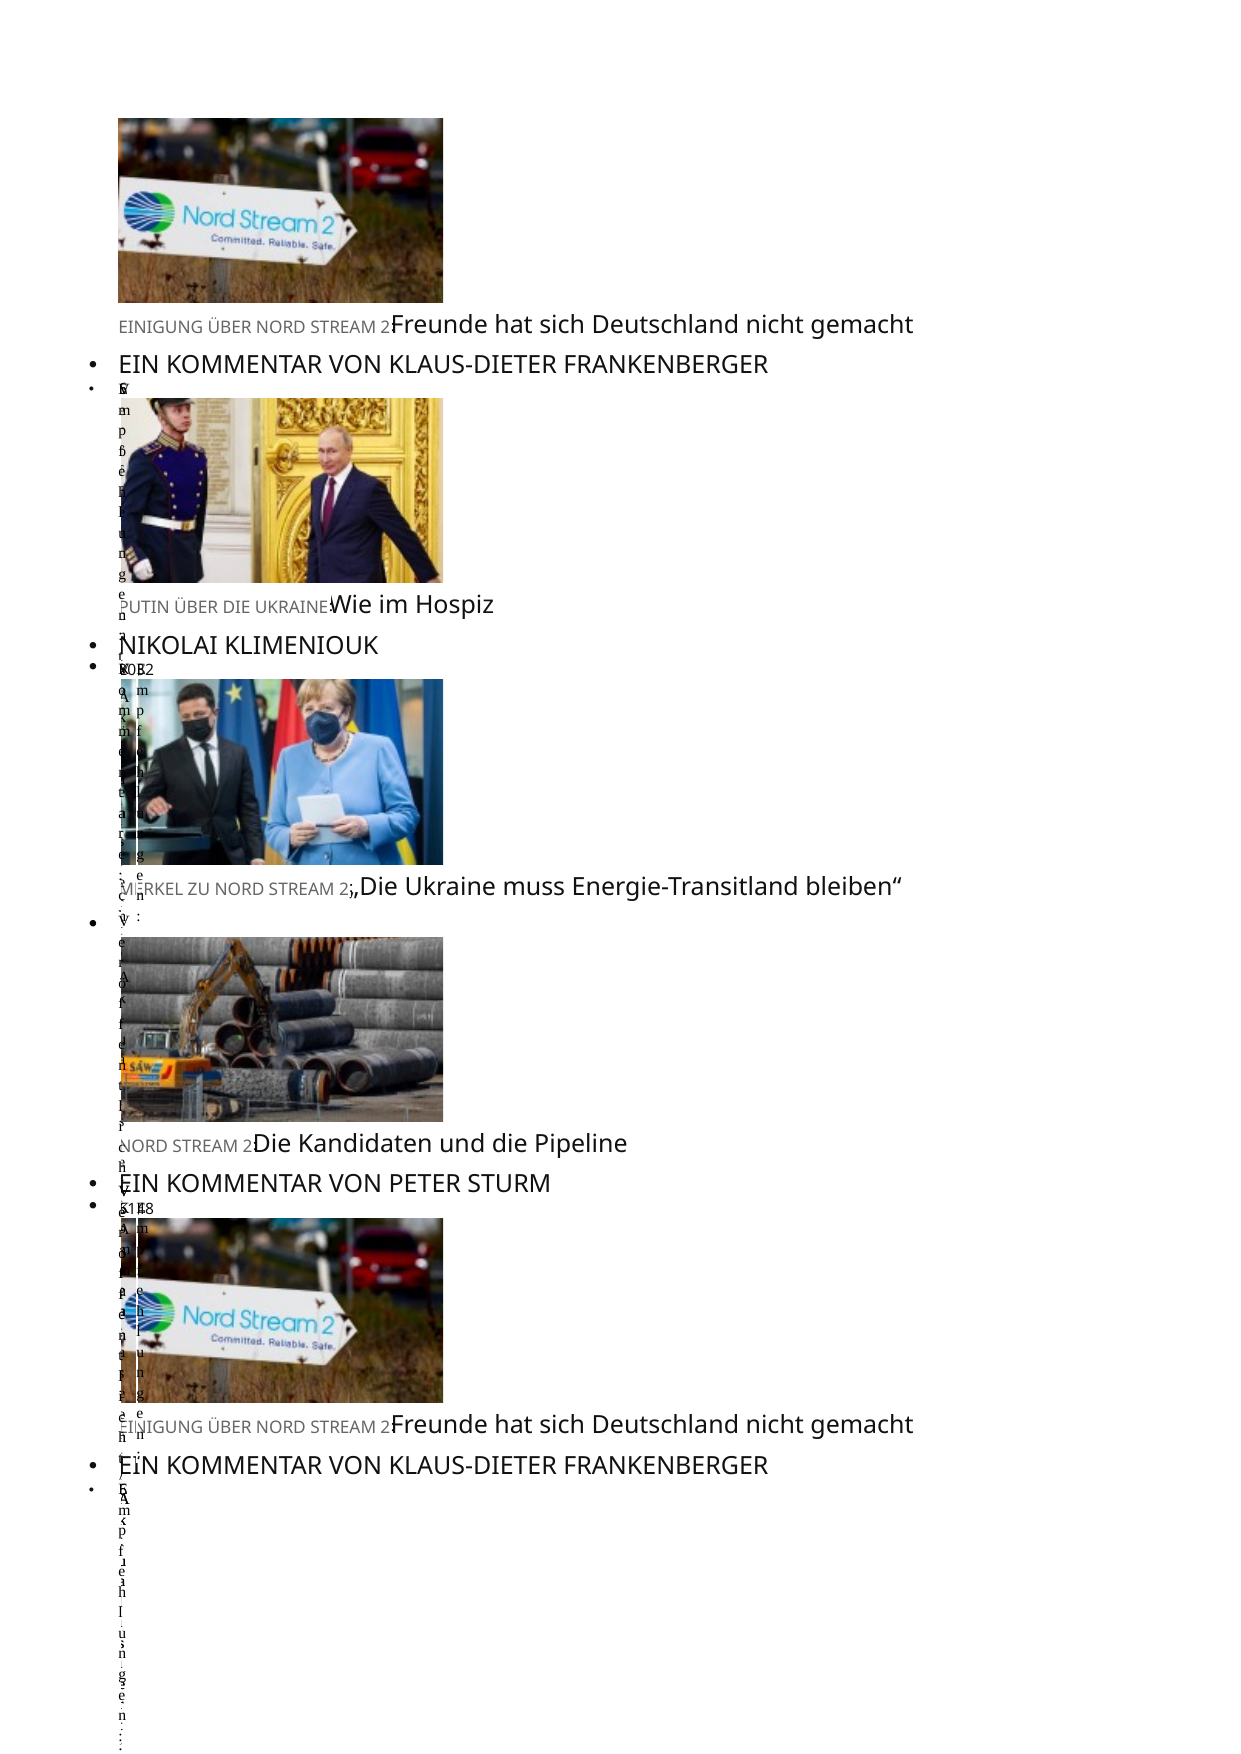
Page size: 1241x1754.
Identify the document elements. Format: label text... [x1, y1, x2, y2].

text EINIGUNG ÜBER NORD STREAM 2Freunde hat sich Deutschland nicht gemacht [138, 1407, 1122, 1441]
list EIN KOMMENTAR VON PETER STURM [121, 1169, 1122, 1199]
list 6 [121, 1480, 1122, 1499]
picture [138, 679, 444, 865]
list NIKOLAI KLIMENIOUK [121, 631, 1122, 660]
text PUTIN ÜBER DIE UKRAINEWie im Hospiz [121, 587, 1122, 621]
text EINIGUNG ÜBER NORD STREAM 2Freunde hat sich Deutschland nicht gemacht [118, 307, 1122, 341]
picture [118, 118, 444, 303]
text NORD STREAM 2Die Kandidaten und die Pipeline [121, 1126, 1122, 1160]
list 2032 [138, 660, 1122, 680]
text MERKEL ZU NORD STREAM 2„Die Ukraine muss Energie-Transitland bleiben“ [138, 868, 1122, 902]
picture [138, 1218, 444, 1403]
picture [121, 679, 136, 865]
list EIN KOMMENTAR VON KLAUS-DIETER FRANKENBERGER [118, 350, 1122, 380]
picture [121, 398, 444, 583]
list 6148 [138, 1199, 1122, 1218]
picture [121, 937, 444, 1122]
list 6 [121, 380, 1122, 398]
list EIN KOMMENTAR VON KLAUS-DIETER FRANKENBERGER [121, 1451, 1122, 1480]
list 6148 [121, 1199, 136, 1218]
list 2032 [121, 660, 136, 679]
picture [121, 1218, 136, 1403]
